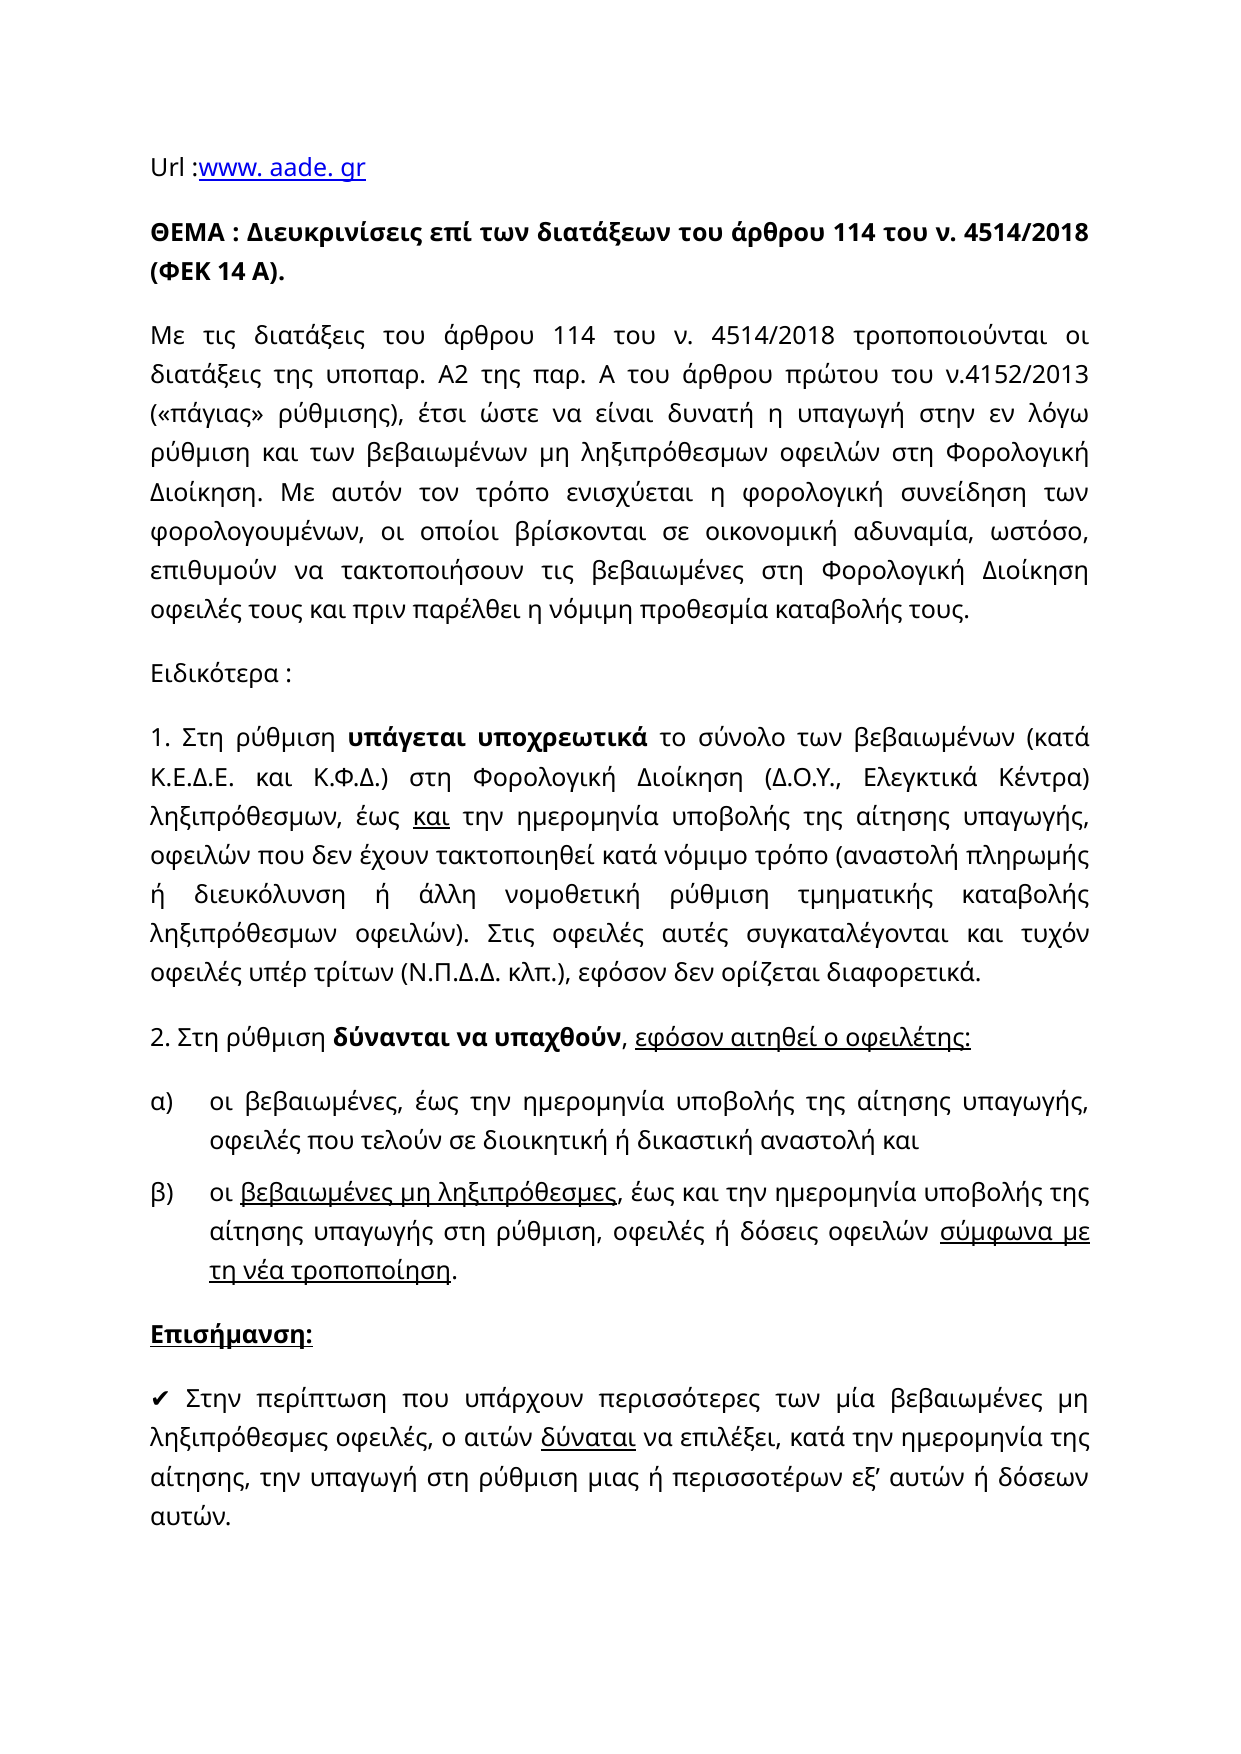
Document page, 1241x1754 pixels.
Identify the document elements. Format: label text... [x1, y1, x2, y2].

text ✔ Στην περίπτωση που υπάρχουν περισσότερες των μία βεβαιωμένες μη ληξιπρόθεσμες οφειλές, ο αιτών δύναται να επιλέξει, κατά την ημερομηνία της αίτησης, την υπαγωγή στη ρύθμιση μιας ή περισσοτέρων εξ’ αυτών ή δόσεων αυτών. [150, 1381, 1090, 1532]
text Url :www. aade. gr [150, 150, 1090, 184]
text 1. Στη ρύθμιση υπάγεται υποχρεωτικά το σύνολο των βεβαιωμένων (κατά Κ.Ε.Δ.Ε. και Κ.Φ.Δ.) στη Φορολογική Διοίκηση (Δ.Ο.Υ., Ελεγκτικά Κέντρα) ληξιπρόθεσμων, έως και την ημερομηνία υποβολής της αίτησης υπαγωγής, οφειλών που δεν έχουν τακτοποιηθεί κατά νόμιμο τρόπο (αναστολή πληρωμής ή διευκόλυνση ή άλλη νομοθετική ρύθμιση τμηματικής καταβολής ληξιπρόθεσμων οφειλών). Στις οφειλές αυτές συγκαταλέγονται και τυχόν οφειλές υπέρ τρίτων (Ν.Π.Δ.Δ. κλπ.), εφόσον δεν ορίζεται διαφορετικά. [150, 720, 1090, 989]
text Με τις διατάξεις του άρθρου 114 του ν. 4514/2018 τροποποιούνται οι διατάξεις της υποπαρ. Α2 της παρ. Α του άρθρου πρώτου του ν.4152/2013 («πάγιας» ρύθμισης), έτσι ώστε να είναι δυνατή η υπαγωγή στην εν λόγω ρύθμιση και των βεβαιωμένων μη ληξιπρόθεσμων οφειλών στη Φορολογική Διοίκηση. Με αυτόν τον τρόπο ενισχύεται η φορολογική συνείδηση των φορολογουμένων, οι οποίοι βρίσκονται σε οικονομική αδυναμία, ωστόσο, επιθυμούν να τακτοποιήσουν τις βεβαιωμένες στη Φορολογική Διοίκηση οφειλές τους και πριν παρέλθει η νόμιμη προθεσμία καταβολής τους. [150, 317, 1090, 626]
text ΘΕΜΑ : Διευκρινίσεις επί των διατάξεων του άρθρου 114 του ν. 4514/2018 (ΦΕΚ 14 Α). [150, 214, 1090, 287]
list β) οι βεβαιωμένες μη ληξιπρόθεσμες, έως και την ημερομηνία υποβολής της αίτησης υπαγωγής στη ρύθμιση, οφειλές ή δόσεις οφειλών σύμφωνα με τη νέα τροποποίηση. [150, 1174, 1090, 1287]
text Ειδικότερα : [150, 656, 1090, 690]
text Επισήμανση: [150, 1317, 1090, 1351]
text 2. Στη ρύθμιση δύνανται να υπαχθούν, εφόσον αιτηθεί ο οφειλέτης: [150, 1019, 1090, 1053]
list α) οι βεβαιωμένες, έως την ημερομηνία υποβολής της αίτησης υπαγωγής, οφειλές που τελούν σε διοικητική ή δικαστική αναστολή και [150, 1083, 1090, 1157]
